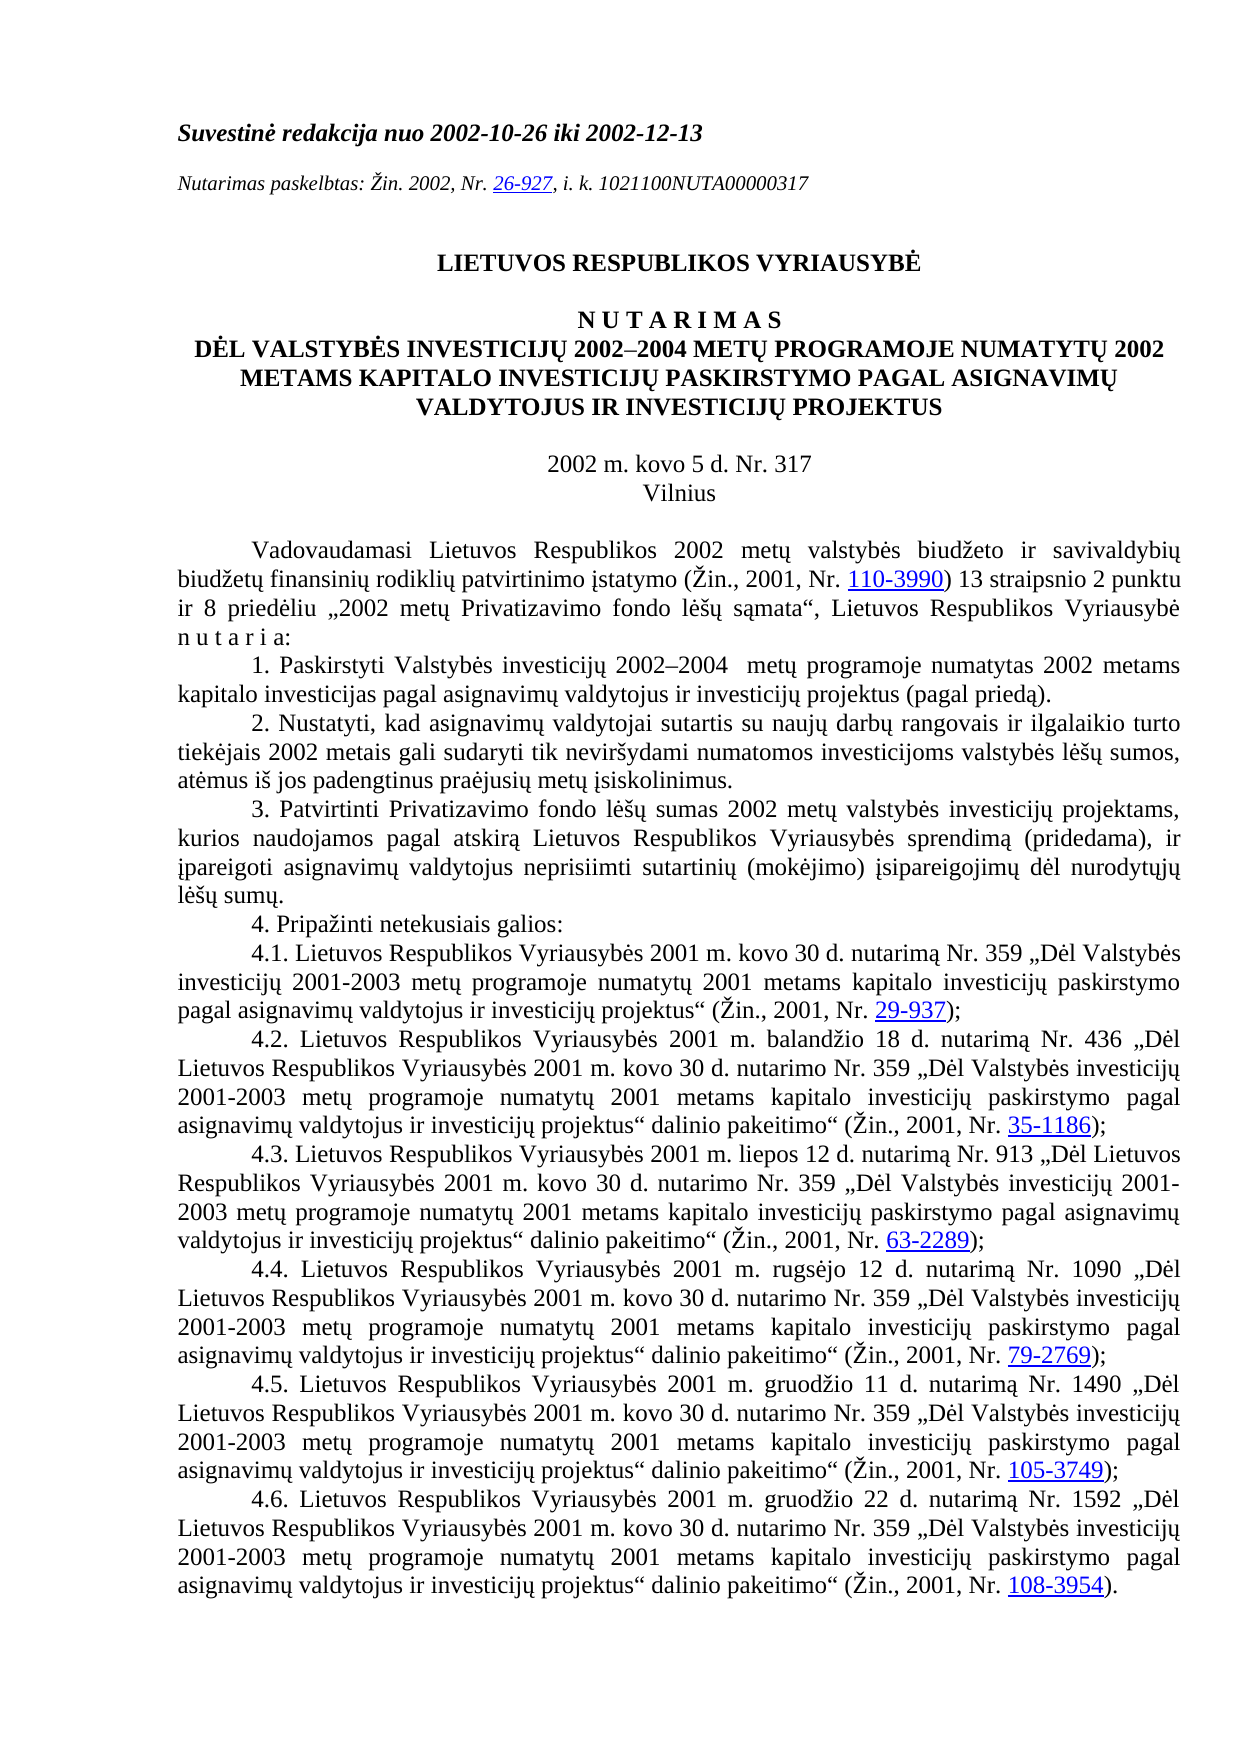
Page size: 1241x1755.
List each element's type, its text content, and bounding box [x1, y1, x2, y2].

text 3. Patvirtinti Privatizavimo fondo lėšų sumas 2002 metų valstybės investicijų projektams, kurios naudojamos pagal atskirą Lietuvos Respublikos Vyriausybės sprendimą (pridedama), ir įpareigoti asignavimų valdytojus neprisiimti sutartinių (mokėjimo) įsipareigojimų dėl nurodytųjų lėšų sumų. [177, 794, 1181, 909]
text 2002 m. kovo 5 d. Nr. 317 [177, 449, 1181, 478]
text 1. Paskirstyti Valstybės investicijų 2002–2004 metų programoje numatytas 2002 metams kapitalo investicijas pagal asignavimų valdytojus ir investicijų projektus (pagal priedą). [177, 650, 1181, 708]
text Vadovaudamasi Lietuvos Respublikos 2002 metų valstybės biudžeto ir savivaldybių biudžetų finansinių rodiklių patvirtinimo įstatymo (Žin., 2001, Nr. 110-3990) 13 straipsnio 2 punktu ir 8 priedėliu „2002 metų Privatizavimo fondo lėšų sąmata“, Lietuvos Respublikos Vyriausybė nutaria: [177, 535, 1181, 650]
text 2. Nustatyti, kad asignavimų valdytojai sutartis su naujų darbų rangovais ir ilgalaikio turto tiekėjais 2002 metais gali sudaryti tik neviršydami numatomos investicijoms valstybės lėšų sumos, atėmus iš jos padengtinus praėjusių metų įsiskolinimus. [177, 708, 1181, 794]
text 4.6. Lietuvos Respublikos Vyriausybės 2001 m. gruodžio 22 d. nutarimą Nr. 1592 „Dėl Lietuvos Respublikos Vyriausybės 2001 m. kovo 30 d. nutarimo Nr. 359 „Dėl Valstybės investicijų 2001-2003 metų programoje numatytų 2001 metams kapitalo investicijų paskirstymo pagal asignavimų valdytojus ir investicijų projektus“ dalinio pakeitimo“ (Žin., 2001, Nr. 108-3954). [177, 1484, 1181, 1599]
text LIETUVOS RESPUBLIKOS VYRIAUSYBĖ [177, 248, 1181, 277]
text N U T A R I M A S [177, 305, 1181, 334]
text 4.4. Lietuvos Respublikos Vyriausybės 2001 m. rugsėjo 12 d. nutarimą Nr. 1090 „Dėl Lietuvos Respublikos Vyriausybės 2001 m. kovo 30 d. nutarimo Nr. 359 „Dėl Valstybės investicijų 2001-2003 metų programoje numatytų 2001 metams kapitalo investicijų paskirstymo pagal asignavimų valdytojus ir investicijų projektus“ dalinio pakeitimo“ (Žin., 2001, Nr. 79-2769); [177, 1254, 1181, 1369]
text Nutarimas paskelbtas: Žin. 2002, Nr. 26-927, i. k. 1021100NUTA00000317 [177, 171, 1181, 195]
text 4. Pripažinti netekusiais galios: [177, 909, 1181, 938]
text Vilnius [177, 478, 1181, 507]
text 4.3. Lietuvos Respublikos Vyriausybės 2001 m. liepos 12 d. nutarimą Nr. 913 „Dėl Lietuvos Respublikos Vyriausybės 2001 m. kovo 30 d. nutarimo Nr. 359 „Dėl Valstybės investicijų 2001-2003 metų programoje numatytų 2001 metams kapitalo investicijų paskirstymo pagal asignavimų valdytojus ir investicijų projektus“ dalinio pakeitimo“ (Žin., 2001, Nr. 63-2289); [177, 1139, 1181, 1254]
text 4.2. Lietuvos Respublikos Vyriausybės 2001 m. balandžio 18 d. nutarimą Nr. 436 „Dėl Lietuvos Respublikos Vyriausybės 2001 m. kovo 30 d. nutarimo Nr. 359 „Dėl Valstybės investicijų 2001-2003 metų programoje numatytų 2001 metams kapitalo investicijų paskirstymo pagal asignavimų valdytojus ir investicijų projektus“ dalinio pakeitimo“ (Žin., 2001, Nr. 35-1186); [177, 1024, 1181, 1139]
text 4.5. Lietuvos Respublikos Vyriausybės 2001 m. gruodžio 11 d. nutarimą Nr. 1490 „Dėl Lietuvos Respublikos Vyriausybės 2001 m. kovo 30 d. nutarimo Nr. 359 „Dėl Valstybės investicijų 2001-2003 metų programoje numatytų 2001 metams kapitalo investicijų paskirstymo pagal asignavimų valdytojus ir investicijų projektus“ dalinio pakeitimo“ (Žin., 2001, Nr. 105-3749); [177, 1369, 1181, 1484]
text Suvestinė redakcija nuo 2002-10-26 iki 2002-12-13 [177, 118, 1181, 147]
text 4.1. Lietuvos Respublikos Vyriausybės 2001 m. kovo 30 d. nutarimą Nr. 359 „Dėl Valstybės investicijų 2001-2003 metų programoje numatytų 2001 metams kapitalo investicijų paskirstymo pagal asignavimų valdytojus ir investicijų projektus“ (Žin., 2001, Nr. 29-937); [177, 938, 1181, 1024]
text DĖL VALSTYBĖS INVESTICIJŲ 2002–2004 METŲ PROGRAMOJE NUMATYTŲ 2002 METAMS KAPITALO INVESTICIJŲ PASKIRSTYMO PAGAL ASIGNAVIMŲ VALDYTOJUS IR INVESTICIJŲ PROJEKTUS [177, 334, 1181, 420]
